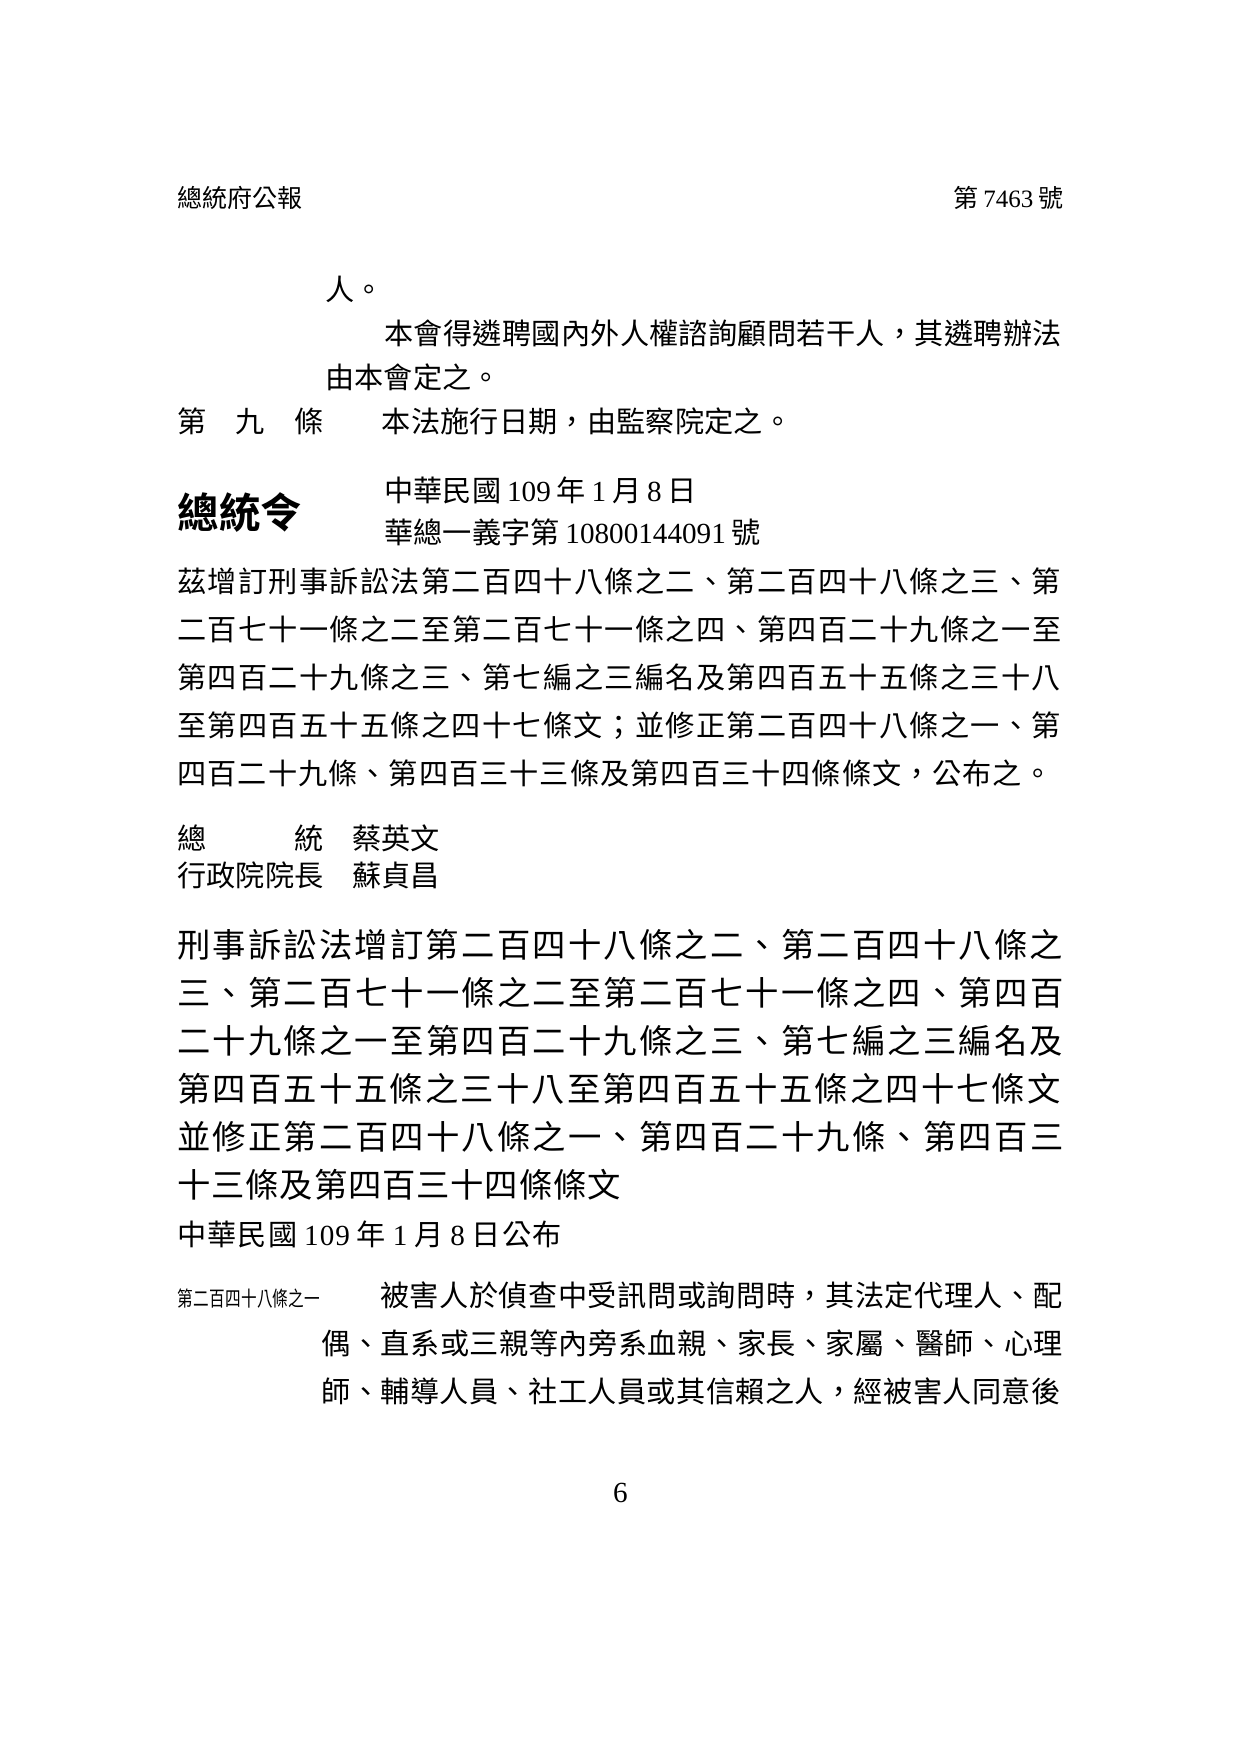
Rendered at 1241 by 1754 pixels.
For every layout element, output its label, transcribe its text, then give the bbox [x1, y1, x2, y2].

text 第 九 條 本法施行日期，由監察院定之。 [177, 397, 1063, 441]
text 茲增訂刑事訴訟法第二百四十八條之二、第二百四十八條之三、第二百七十一條之二至第二百七十一條之四、第四百二十九條之一至第四百二十九條之三、第七編之三編名及第四百五十五條之三十八至第四百五十五條之四十七條文；並修正第二百四十八條之一、第四百二十九條、第四百三十三條及第四百三十四條條文，公布之。 [177, 554, 1063, 794]
text 第二百四十八條之一 被害人於偵查中受訊問或詢問時，其法定代理人、配偶、直系或三親等內旁系血親、家長、家屬、醫師、心理師、輔導人員、社工人員或其信賴之人，經被害人同意後，得陪同在場，並得陳述意見。 [177, 1268, 1063, 1412]
text 刑事訴訟法增訂第二百四十八條之二、第二百四十八條之三、第二百七十一條之二至第二百七十一條之四、第四百二十九條之一至第四百二十九條之三、第七編之三編名及第四百五十五條之三十八至第四百五十五條之四十七條文；並修正第二百四十八條之一、第四百二十九條、第四百三十三條及第四百三十四條條文 [177, 919, 1063, 1207]
table_header 中華民國109年1月8日 華總一義字第10800144091號 [381, 466, 877, 554]
table_header 總統令 [174, 466, 381, 554]
text 人。 [325, 266, 1063, 309]
text 總 統 蔡英文 行政院院長 蘇貞昌 [177, 819, 1063, 894]
text 本會得遴聘國內外人權諮詢顧問若干人，其遴聘辦法由本會定之。 [325, 309, 1063, 397]
text 中華民國109年1月8日公布 [177, 1207, 1063, 1255]
